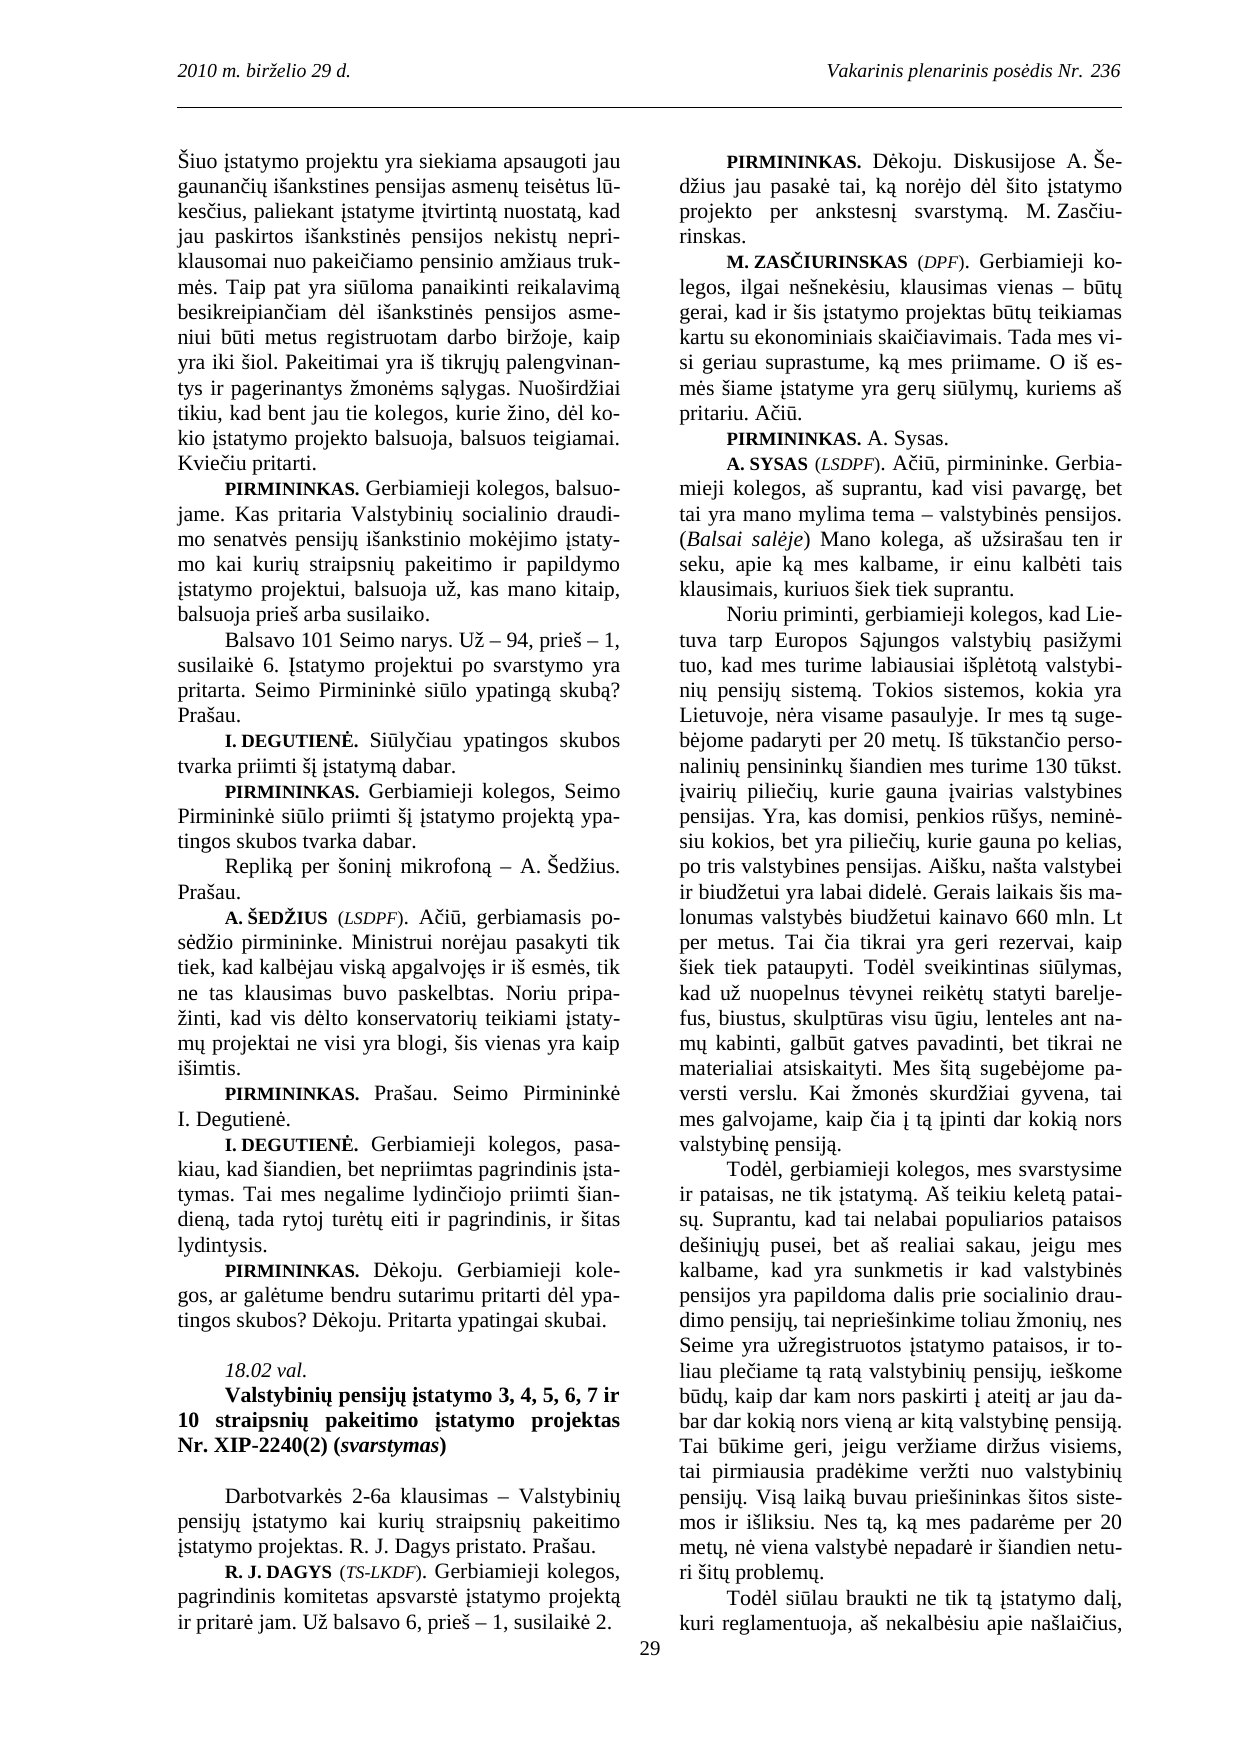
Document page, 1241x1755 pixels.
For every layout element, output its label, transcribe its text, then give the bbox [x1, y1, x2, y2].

text PIRMININKAS. Dė­ko­ju. Ger­bia­mie­ji ko­le­gos, ar ga­lė­tu­me ben­dru su­ta­ri­mu pri­tar­ti dėl ypa­tin­gos sku­bos? Dė­ko­ju. Pri­tar­ta ypa­tin­gai sku­bai. [177, 1257, 620, 1332]
text A. ŠEDŽIUS (LSDPF). Ačiū, ger­bia­ma­sis po­sė­džio pir­mi­nin­ke. Mi­nist­rui no­rė­jau pa­sa­ky­ti tik tiek, kad kal­bė­jau vis­ką ap­gal­vo­jęs ir iš es­mės, tik ne tas klau­si­mas bu­vo pa­skelb­tas. No­riu pri­pa­žinti, kad vis dėl­to kon­ser­va­to­rių tei­kia­mi įsta­ty­mų pro­jek­tai ne vi­si yra blo­gi, šis vie­nas yra kaip iš­im­tis. [177, 904, 620, 1080]
text PIRMININKAS. Pra­šau. Sei­mo Pir­mi­nin­kė I. De­gu­tie­nė. [177, 1080, 620, 1131]
text I. DEGUTIENĖ. Siū­ly­čiau ypa­tin­gos sku­bos tvar­ka pri­im­ti šį įsta­ty­mą da­bar. [177, 727, 620, 778]
text PIRMININKAS. A. Sy­sas. [679, 425, 1122, 450]
text PIRMININKAS. Ger­bia­mie­ji ko­le­gos, bal­suo­ja­me. Kas pri­ta­ria Vals­ty­bi­nių so­cia­li­nio drau­di­mo se­nat­vės pen­si­jų iš­anks­ti­nio mo­kė­ji­mo įsta­ty­mo kai ku­rių straips­nių pa­kei­ti­mo ir pa­pil­dy­mo įsta­ty­mo pro­jek­tui, bal­suo­ja už, kas ma­no ki­taip, bal­suo­ja prieš ar­ba su­si­lai­ko. [177, 475, 620, 627]
text M. ZASČIURINSKAS (DPF). Ger­bia­mie­ji ko­le­gos, il­gai neš­ne­kė­siu, klau­si­mas vie­nas – bū­tų ge­rai, kad ir šis įsta­ty­mo pro­jek­tas bū­tų tei­kia­mas kar­tu su eko­no­mi­niais skai­čia­vi­mais. Ta­da mes vi­si ge­riau su­pras­tu­me, ką mes pri­ima­me. O iš es­mės šia­me įsta­ty­me yra ge­rų siū­ly­mų, ku­riems aš pri­ta­riu. Ačiū. [679, 248, 1122, 425]
text A. SYSAS (LSDPF). Ačiū, pir­mi­nin­ke. Ger­bia­mie­ji ko­le­gos, aš su­pran­tu, kad vi­si pa­var­gę, bet tai yra ma­no my­li­ma te­ma – vals­ty­bi­nės pen­si­jos. (Bal­sai sa­lė­je) Ma­no ko­le­ga, aš už­si­ra­šau ten ir se­ku, apie ką mes kal­ba­me, ir ei­nu kal­bė­ti tais klau­si­mais, ku­riuos šiek tiek su­pran­tu. [679, 450, 1122, 601]
text I. DEGUTIENĖ. Ger­bia­mie­ji ko­le­gos, pa­sa­kiau, kad šian­dien, bet ne­pri­im­tas pa­grin­di­nis įsta­ty­mas. Tai mes ne­ga­li­me ly­din­čio­jo pri­im­ti šian­die­ną, ta­da ry­toj tu­rė­tų ei­ti ir pa­grin­di­nis, ir ši­tas ly­din­ty­sis. [177, 1131, 620, 1257]
text 18.02 val. [224, 1358, 620, 1382]
text No­riu pri­min­ti, ger­bia­mie­ji ko­le­gos, kad Lie­tu­va tarp Eu­ro­pos Są­jun­gos vals­ty­bių pa­si­žy­mi tuo, kad mes tu­ri­me la­biau­siai iš­plė­to­tą vals­ty­bi­nių pen­si­jų sis­te­mą. To­kios sis­te­mos, ko­kia yra Lie­tu­vo­je, nė­ra vi­sa­me pa­sau­ly­je. Ir mes tą su­ge­bė­jo­me pa­da­ry­ti per 20 me­tų. Iš tūks­tan­čio per­so­na­li­nių pen­si­nin­kų šian­dien mes tu­ri­me 130 tūkst. įvai­rių pi­lie­čių, ku­rie gau­na įvai­rias vals­ty­bi­nes pen­si­jas. Yra, kas do­mi­si, pen­kios rū­šys, ne­mi­nė­siu ko­kios, bet yra pi­lie­čių, ku­rie gau­na po ke­lias, po tris vals­ty­bi­nes pen­si­jas. Aiš­ku, naš­ta vals­ty­bei ir biu­dže­tui yra la­bai di­de­lė. Ge­rais lai­kais šis ma­lo­nu­mas vals­ty­bės biu­dže­tui kai­na­vo 660 mln. Lt per me­tus. Tai čia tik­rai yra ge­ri re­zer­vai, kaip šiek tiek pa­tau­py­ti. To­dėl svei­kin­ti­nas siū­ly­mas, kad už nuo­pel­nus tė­vy­nei rei­kė­tų sta­ty­ti ba­rel­je­fus, bius­tus, skulp­tū­ras vi­su ūgiu, len­te­les ant na­mų ka­bin­ti, gal­būt gat­ves pa­va­din­ti, bet tik­rai ne ma­te­ria­liai at­si­skai­ty­ti. Mes ši­tą su­ge­bė­jo­me pa­vers­ti ver­slu. Kai žmo­nės skur­džiai gy­ve­na, tai mes gal­vo­ja­me, kaip čia į tą įpin­ti dar ko­kią nors vals­ty­bi­nę pen­si­ją. [679, 601, 1122, 1156]
text R. J. DAGYS (TS-LKDF). Ger­bia­mie­ji ko­le­gos, pa­grin­di­nis ko­mi­te­tas ap­svars­tė įsta­ty­mo pro­jek­tą ir pri­ta­rė jam. Už bal­sa­vo 6, prieš – 1, su­si­lai­kė 2. [177, 1558, 620, 1634]
text PIRMININKAS. Ger­bia­mie­ji ko­le­gos, Sei­mo Pir­mi­nin­kė siū­lo pri­im­ti šį įsta­ty­mo pro­jek­tą ypa­tin­gos sku­bos tvar­ka da­bar. [177, 778, 620, 853]
text Vals­ty­bi­nių pen­si­jų įsta­ty­mo 3, 4, 5, 6, 7 ir 10 straips­nių pa­kei­ti­mo įsta­ty­mo pro­jek­tas Nr. XIP-2240(2) (svars­ty­mas) [177, 1382, 620, 1457]
text PIRMININKAS. Dė­ko­ju. Dis­ku­si­jo­se A. Še­džius jau pa­sa­kė tai, ką no­rė­jo dėl ši­to įsta­ty­mo pro­jek­to per anks­tes­nį svars­ty­mą. M. Zas­čiu­rinskas. [679, 148, 1122, 248]
text Bal­sa­vo 101 Sei­mo na­rys. Už – 94, prieš – 1, su­si­lai­kė 6. Įsta­ty­mo pro­jek­tui po svars­ty­mo yra pri­tar­ta. Sei­mo Pir­mi­nin­kė siū­lo ypa­tin­gą sku­bą? Pra­šau. [177, 627, 620, 727]
text Šiuo įsta­ty­mo pro­jek­tu yra sie­kia­ma ap­sau­go­ti jau gau­nan­čių iš­anks­ti­nes pen­si­jas as­me­nų tei­sė­tus lū­kes­čius, pa­lie­kant įsta­ty­me įtvir­tin­tą nuo­sta­tą, kad jau pa­skir­tos iš­anks­ti­nės pen­si­jos ne­kis­tų ne­pri­klau­so­mai nuo pa­kei­čia­mo pen­si­nio am­žiaus truk­mės. Taip pat yra siū­lo­ma pa­nai­kin­ti rei­ka­la­vi­mą be­si­krei­pian­čiam dėl iš­anks­ti­nės pen­si­jos as­me­niui bū­ti me­tus re­gist­ruo­tam dar­bo bir­žo­je, kaip yra iki šiol. Pa­kei­ti­mai yra iš tik­rų­jų pa­leng­vi­nan­tys ir pa­ge­ri­nan­tys žmo­nėms są­ly­gas. Nuo­šir­džiai ti­kiu, kad bent jau tie ko­le­gos, ku­rie ži­no, dėl ko­kio įsta­ty­mo pro­jek­to bal­suo­ja, bal­suos tei­gia­mai. Kvie­čiu pri­tar­ti. [177, 148, 620, 475]
text To­dėl, ger­bia­mie­ji ko­le­gos, mes svars­ty­si­me ir pa­tai­sas, ne tik įsta­ty­mą. Aš tei­kiu ke­le­tą pa­tai­sų. Su­pran­tu, kad tai ne­la­bai po­pu­lia­rios pa­tai­sos de­ši­nių­jų pu­sei, bet aš re­a­liai sa­kau, jei­gu mes kal­ba­me, kad yra sun­kme­tis ir kad vals­ty­bi­nės pen­si­jos yra pa­pil­do­ma da­lis prie so­cia­li­nio drau­di­mo pen­si­jų, tai ne­pri­ešin­ki­me to­liau žmo­nių, nes Sei­me yra už­re­gist­ruo­tos įsta­ty­mo pa­tai­sos, ir to­liau ple­čia­me tą ra­tą vals­ty­bi­nių pen­si­jų, ieš­ko­me bū­dų, kaip dar kam nors pa­skir­ti į at­ei­tį ar jau da­bar dar ko­kią nors vie­ną ar ki­tą vals­ty­bi­nę pen­si­ją. Tai bū­ki­me ge­ri, jei­gu ver­žia­me dir­žus vi­siems, tai pir­miau­sia pra­dė­ki­me verž­ti nuo vals­ty­bi­nių pen­si­jų. Vi­są lai­ką bu­vau prie­ši­nin­kas ši­tos sis­te­mos ir iš­lik­siu. Nes tą, ką mes pa­da­rė­me per 20 me­tų, nė vie­na vals­ty­bė ne­pa­da­rė ir šian­dien ne­tu­ri ši­tų pro­ble­mų. [679, 1156, 1122, 1584]
text To­dėl siū­lau brauk­ti ne tik tą įsta­ty­mo da­lį, ku­ri reg­la­men­tuo­ja, aš ne­kal­bė­siu apie naš­lai­čius, [679, 1584, 1122, 1635]
text Dar­bo­tvarkės 2-6a klau­si­mas – Vals­ty­bi­nių pen­si­jų įsta­ty­mo kai ku­rių straips­nių pa­kei­ti­mo įsta­ty­mo pro­jek­tas. R. J. Da­gys pri­sta­to. Pra­šau. [177, 1483, 620, 1558]
text Re­pli­ką per šo­ni­nį mik­ro­fo­ną – A. Še­džius. Pra­šau. [177, 853, 620, 904]
